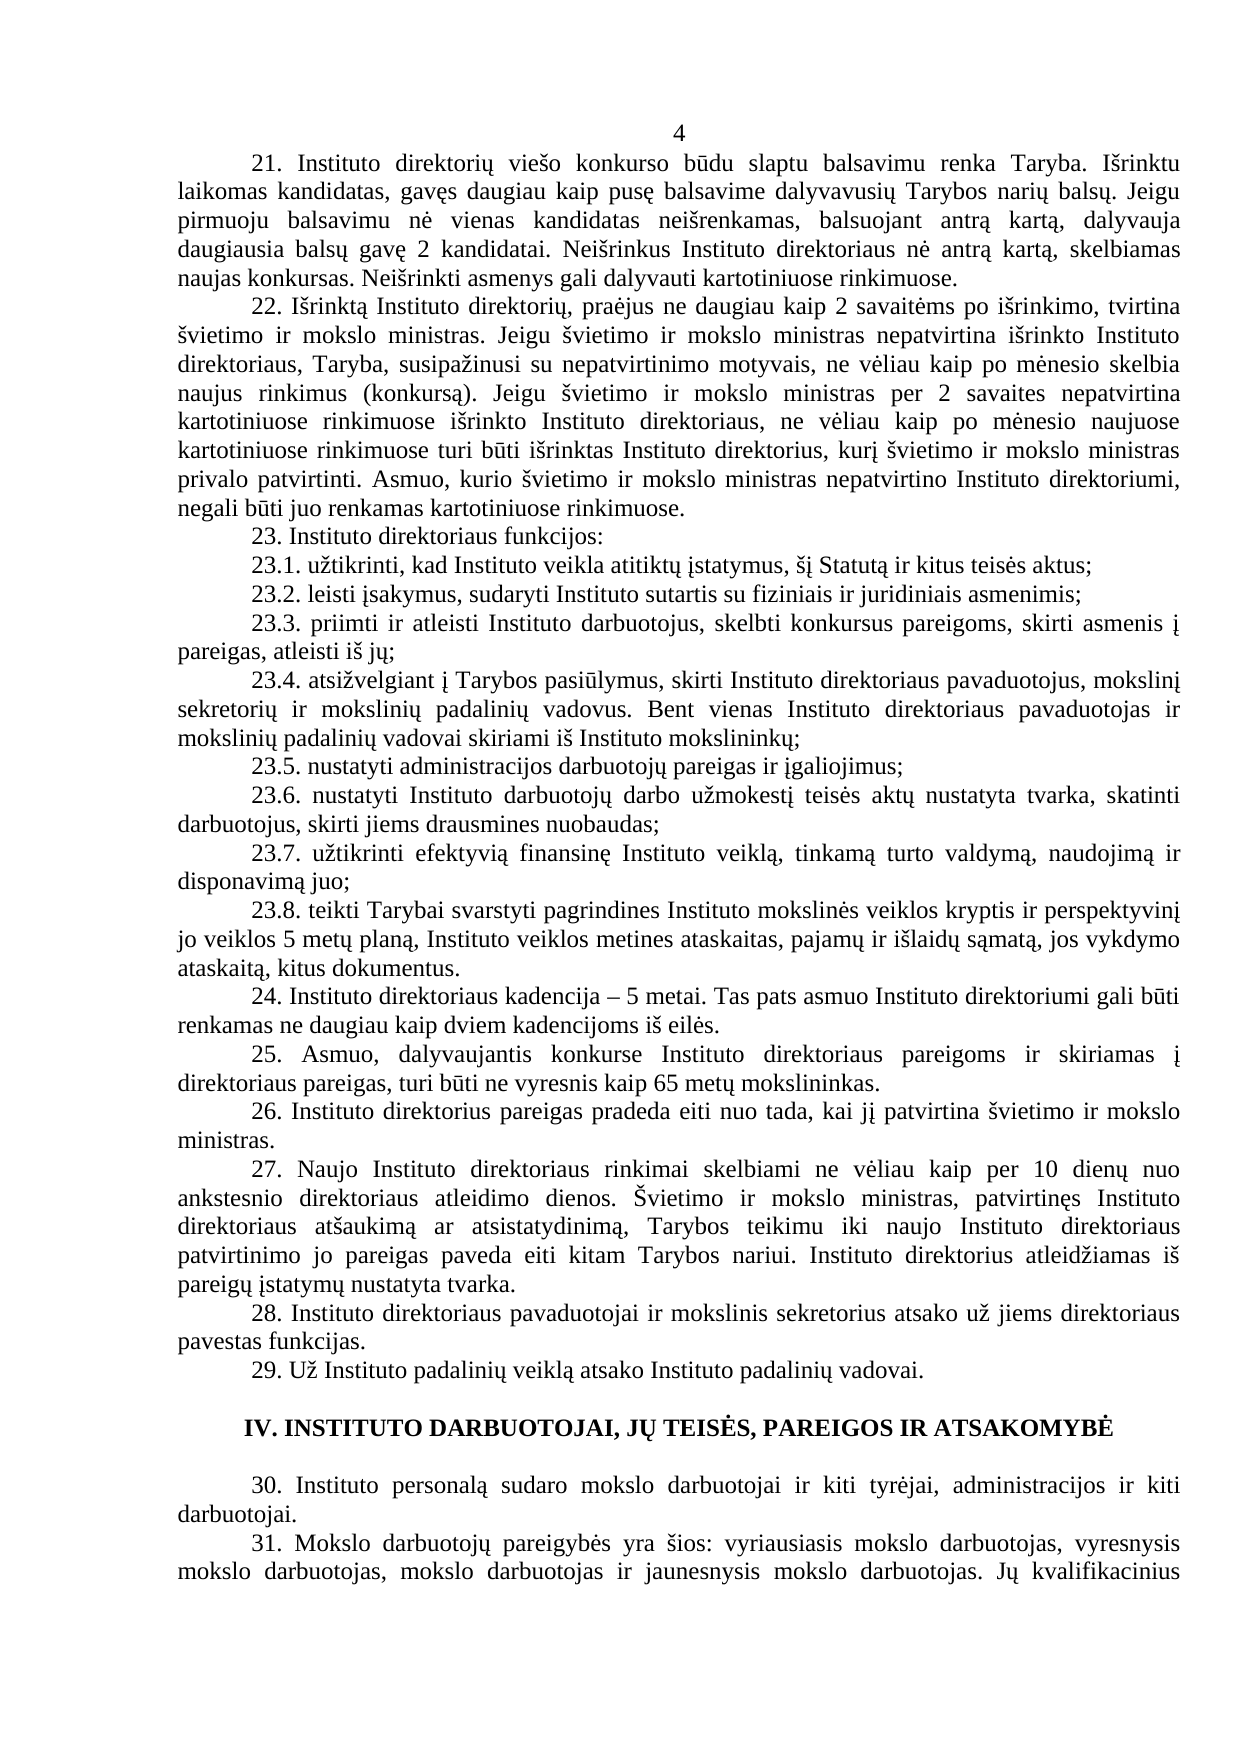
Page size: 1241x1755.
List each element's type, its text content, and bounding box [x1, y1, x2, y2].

text 29. Už Instituto padalinių veiklą atsako Instituto padalinių vadovai. [177, 1355, 1181, 1384]
text 23.1. užtikrinti, kad Instituto veikla atitiktų įstatymus, šį Statutą ir kitus teisės aktus; [177, 550, 1181, 579]
text 21. Instituto direktorių viešo konkurso būdu slaptu balsavimu renka Taryba. Išrinktu laikomas kandidatas, gavęs daugiau kaip pusę balsavime dalyvavusių Tarybos narių balsų. Jeigu pirmuoju balsavimu nė vienas kandidatas neišrenkamas, balsuojant antrą kartą, dalyvauja daugiausia balsų gavę 2 kandidatai. Neišrinkus Instituto direktoriaus nė antrą kartą, skelbiamas naujas konkursas. Neišrinkti asmenys gali dalyvauti kartotiniuose rinkimuose. [177, 148, 1181, 291]
text 30. Instituto personalą sudaro mokslo darbuotojai ir kiti tyrėjai, administracijos ir kiti darbuotojai. [177, 1470, 1181, 1528]
text 23.6. nustatyti Instituto darbuotojų darbo užmokestį teisės aktų nustatyta tvarka, skatinti darbuotojus, skirti jiems drausmines nuobaudas; [177, 780, 1181, 838]
text 28. Instituto direktoriaus pavaduotojai ir mokslinis sekretorius atsako už jiems direktoriaus pavestas funkcijas. [177, 1298, 1181, 1355]
text 23.8. teikti Tarybai svarstyti pagrindines Instituto mokslinės veiklos kryptis ir perspektyvinį jo veiklos 5 metų planą, Instituto veiklos metines ataskaitas, pajamų ir išlaidų sąmatą, jos vykdymo ataskaitą, kitus dokumentus. [177, 895, 1181, 981]
text 31. Mokslo darbuotojų pareigybės yra šios: vyriausiasis mokslo darbuotojas, vyresnysis mokslo darbuotojas, mokslo darbuotojas ir jaunesnysis mokslo darbuotojas. Jų kvalifikacinius [177, 1528, 1181, 1585]
text IV. INSTITUTO DARBUOTOJAI, JŲ TEISĖS, PAREIGOS IR ATSAKOMYBĖ [177, 1413, 1181, 1441]
text 24. Instituto direktoriaus kadencija – 5 metai. Tas pats asmuo Instituto direktoriumi gali būti renkamas ne daugiau kaip dviem kadencijoms iš eilės. [177, 981, 1181, 1039]
text 26. Instituto direktorius pareigas pradeda eiti nuo tada, kai jį patvirtina švietimo ir mokslo ministras. [177, 1096, 1181, 1154]
text 23.4. atsižvelgiant į Tarybos pasiūlymus, skirti Instituto direktoriaus pavaduotojus, mokslinį sekretorių ir mokslinių padalinių vadovus. Bent vienas Instituto direktoriaus pavaduotojas ir mokslinių padalinių vadovai skiriami iš Instituto mokslininkų; [177, 665, 1181, 751]
text 23.5. nustatyti administracijos darbuotojų pareigas ir įgaliojimus; [177, 751, 1181, 780]
text 27. Naujo Instituto direktoriaus rinkimai skelbiami ne vėliau kaip per 10 dienų nuo ankstesnio direktoriaus atleidimo dienos. Švietimo ir mokslo ministras, patvirtinęs Instituto direktoriaus atšaukimą ar atsistatydinimą, Tarybos teikimu iki naujo Instituto direktoriaus patvirtinimo jo pareigas paveda eiti kitam Tarybos nariui. Instituto direktorius atleidžiamas iš pareigų įstatymų nustatyta tvarka. [177, 1154, 1181, 1298]
text 25. Asmuo, dalyvaujantis konkurse Instituto direktoriaus pareigoms ir skiriamas į direktoriaus pareigas, turi būti ne vyresnis kaip 65 metų mokslininkas. [177, 1039, 1181, 1096]
text 23.7. užtikrinti efektyvią finansinę Instituto veiklą, tinkamą turto valdymą, naudojimą ir disponavimą juo; [177, 838, 1181, 895]
text 23. Instituto direktoriaus funkcijos: [177, 521, 1181, 550]
text 22. Išrinktą Instituto direktorių, praėjus ne daugiau kaip 2 savaitėms po išrinkimo, tvirtina švietimo ir mokslo ministras. Jeigu švietimo ir mokslo ministras nepatvirtina išrinkto Instituto direktoriaus, Taryba, susipažinusi su nepatvirtinimo motyvais, ne vėliau kaip po mėnesio skelbia naujus rinkimus (konkursą). Jeigu švietimo ir mokslo ministras per 2 savaites nepatvirtina kartotiniuose rinkimuose išrinkto Instituto direktoriaus, ne vėliau kaip po mėnesio naujuose kartotiniuose rinkimuose turi būti išrinktas Instituto direktorius, kurį švietimo ir mokslo ministras privalo patvirtinti. Asmuo, kurio švietimo ir mokslo ministras nepatvirtino Instituto direktoriumi, negali būti juo renkamas kartotiniuose rinkimuose. [177, 291, 1181, 521]
text 23.2. leisti įsakymus, sudaryti Instituto sutartis su fiziniais ir juridiniais asmenimis; [177, 579, 1181, 608]
text 23.3. priimti ir atleisti Instituto darbuotojus, skelbti konkursus pareigoms, skirti asmenis į pareigas, atleisti iš jų; [177, 608, 1181, 665]
